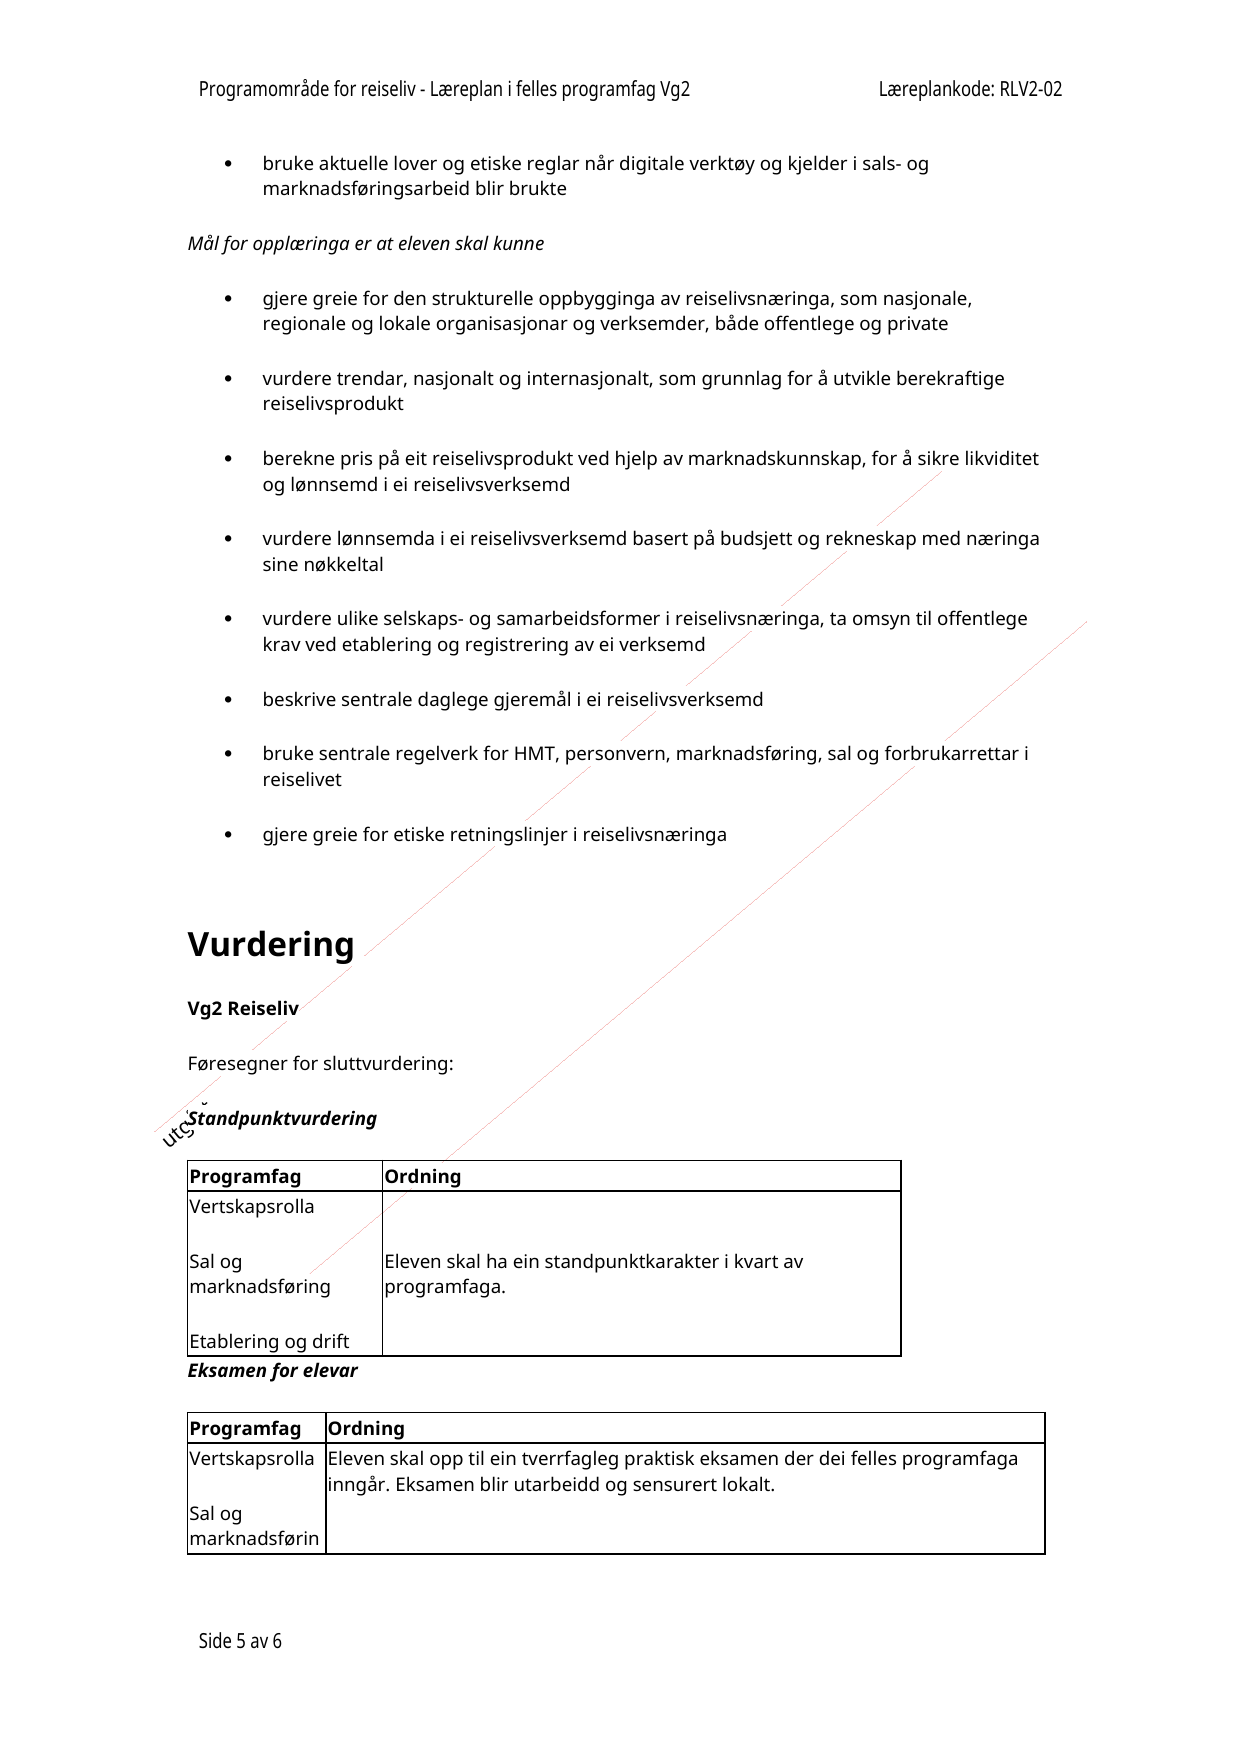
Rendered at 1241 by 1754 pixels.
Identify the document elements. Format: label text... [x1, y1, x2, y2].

subtitle Vurdering [364, 876, 458, 955]
text Føresegner for sluttvurdering: [547, 1050, 1053, 1076]
list bruke sentrale regelverk for HMT, personvern, marknadsføring, sal og forbrukarrettar i reiselivet [885, 741, 1053, 792]
subtitle Vurdering [678, 876, 1053, 966]
list gjere greie for etiske retningslinjer i reiselivsnæringa [821, 821, 1053, 846]
table_cell Eleven skal opp til ein tverrfagleg praktisk eksamen der dei felles programfaga inngår. Eksamen blir utarbeidd og sensurert lokalt. [327, 1444, 1044, 1553]
list vurdere trendar, nasjonalt og internasjonalt, som grunnlag for å utvikle berekraftige reiselivsprodukt [409, 365, 1053, 416]
list vurdere ulike selskaps- og samarbeidsformer i reiselivsnæringa, ta omsyn til offentlege krav ved etablering og registrering av ei verksemd [722, 606, 1053, 657]
list beskrive sentrale daglege gjeremål i ei reiselivsverksemd [769, 686, 1008, 711]
list bruke sentrale regelverk for HMT, personvern, marknadsføring, sal og forbrukarrettar i reiselivet [561, 766, 913, 792]
list bruke aktuelle lover og etiske reglar når digitale verktøy og kjelder i sals- og marknadsføringsarbeid blir brukte [572, 150, 1053, 201]
text Vg2 Reiseliv [299, 996, 639, 1021]
subtitle Vurdering [364, 876, 782, 966]
text Føresegner for sluttvurdering: [454, 1050, 574, 1076]
list berekne pris på eit reiselivsprodukt ved hjelp av marknadskunnskap, for å sikre likviditet og lønnsemd i ei reiselivsverksemd [914, 445, 1053, 496]
list gjere greie for etiske retningslinjer i reiselivsnæringa [732, 821, 847, 846]
list beskrive sentrale daglege gjeremål i ei reiselivsverksemd [982, 686, 1053, 711]
text Standpunktvurdering [379, 1105, 509, 1130]
list berekne pris på eit reiselivsprodukt ved hjelp av marknadskunnskap, for å sikre likviditet og lønnsemd i ei reiselivsverksemd [575, 471, 940, 496]
list vurdere lønnsemda i ei reiselivsverksemd basert på budsjett og rekneskap med næringa sine nøkkeltal [817, 526, 1053, 577]
list gjere greie for den strukturelle oppbygginga av reiselivsnæringa, som nasjonale, regionale og lokale organisasjonar og verksemder, både offentlege og private [954, 285, 1053, 336]
text Standpunktvurdering [482, 1105, 1053, 1130]
list vurdere lønnsemda i ei reiselivsverksemd basert på budsjett og rekneskap med næringa sine nøkkeltal [389, 551, 845, 577]
table_cell Eleven skal ha ein standpunktkarakter i kvart av programfaga. [383, 1192, 900, 1355]
text Mål for opplæringa er at eleven skal kunne [551, 230, 1053, 256]
text Vg2 Reiseliv [612, 996, 1053, 1021]
list bruke sentrale regelverk for HMT, personvern, marknadsføring, sal og forbrukarrettar i reiselivet [347, 766, 589, 792]
text Eksamen for elevar [365, 1357, 1053, 1383]
